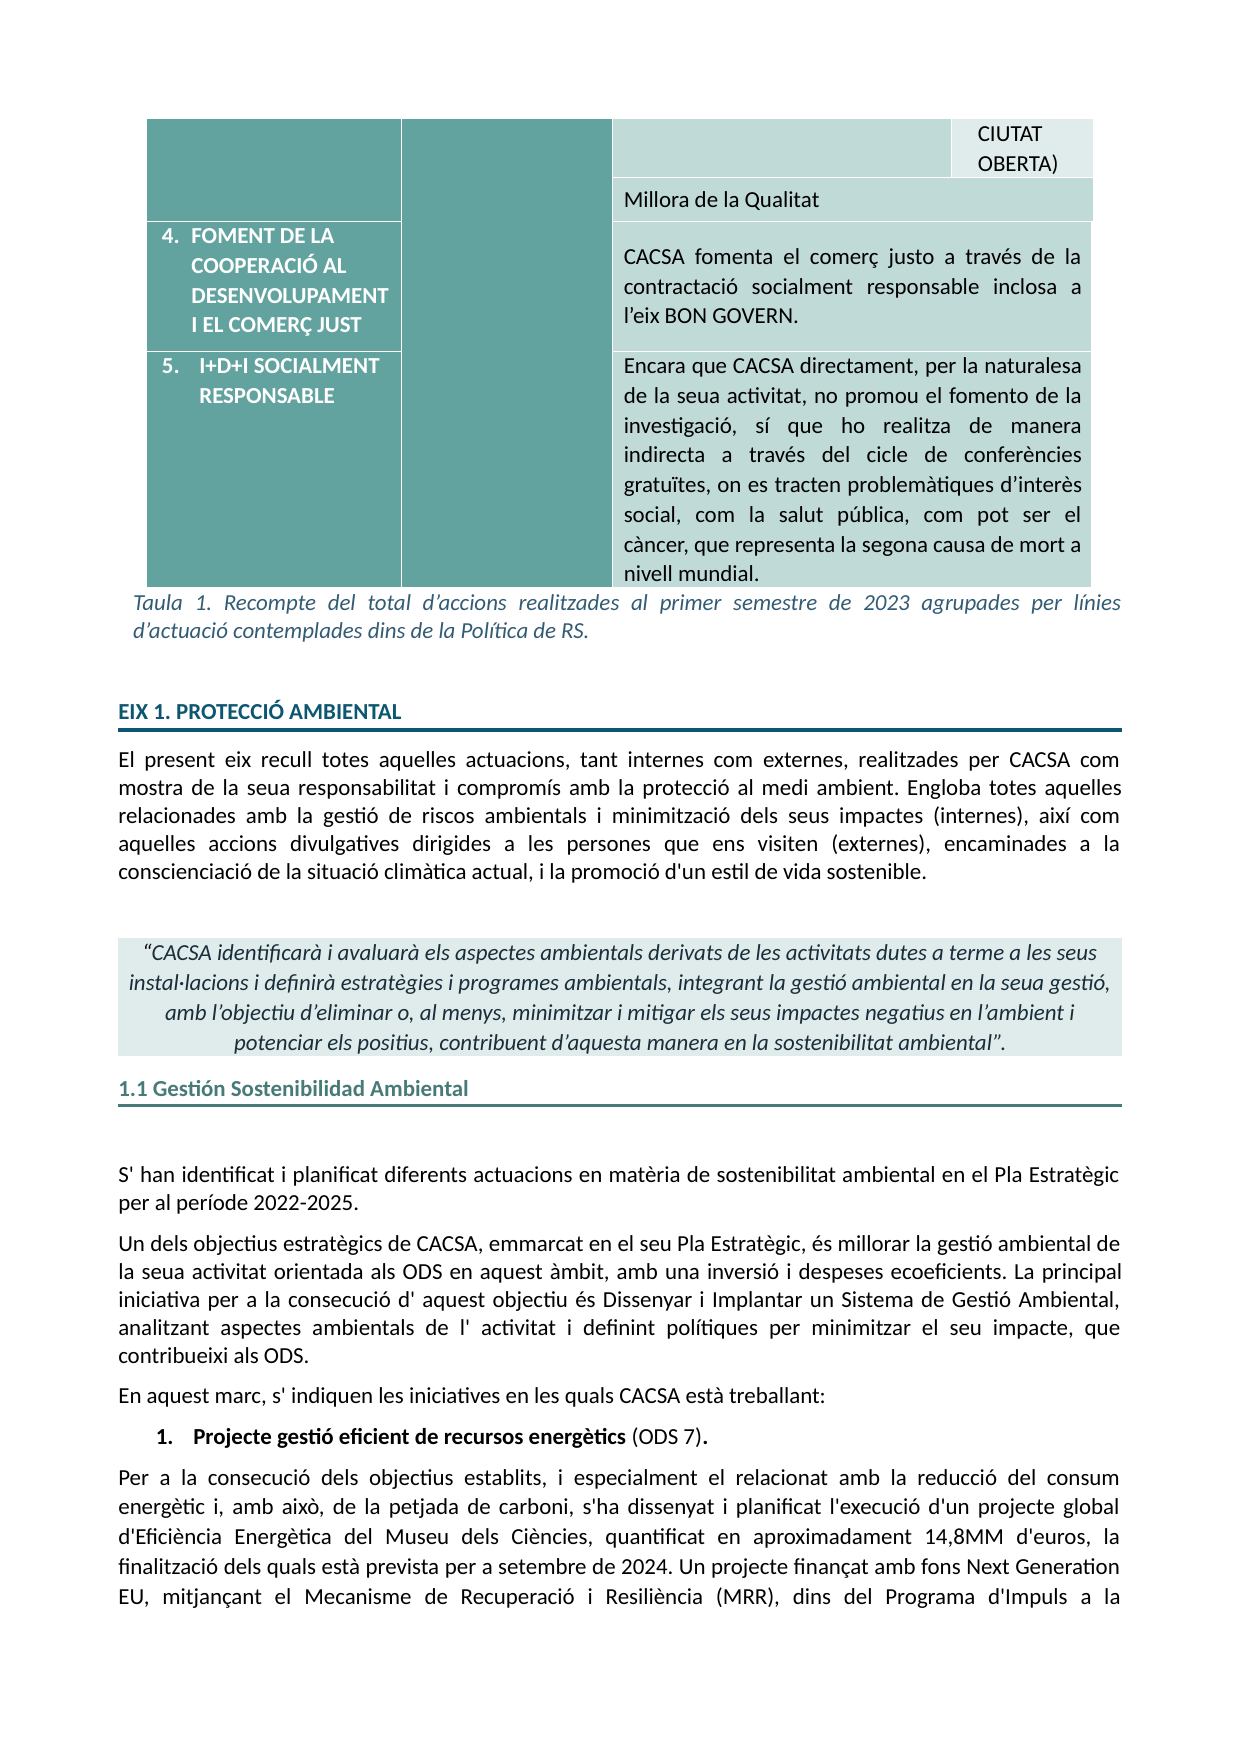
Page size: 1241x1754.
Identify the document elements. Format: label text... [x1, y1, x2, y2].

text En aquest marc, s' indiquen les iniciatives en les quals CACSA està treballant: [118, 1382, 1122, 1409]
text El present eix recull totes aquelles actuacions, tant internes com externes, realitzades per CACSA com mostra de la seua responsabilitat i compromís amb la protecció al medi ambient. Engloba totes aquelles relacionades amb la gestió de riscos ambientals i minimització dels seus impactes (internes), així com aquelles accions divulgatives dirigides a les persones que ens visiten (externes), encaminades a la conscienciació de la situació climàtica actual, i la promoció d'un estil de vida sostenible. [118, 745, 1122, 885]
table_cell CIUTAT OBERTA) [952, 119, 1093, 177]
list Projecte gestió eficient de recursos energètics (ODS 7). [156, 1422, 1122, 1450]
table_cell I+D+I SOCIALMENT RESPONSABLE [147, 352, 401, 587]
subtitle EIX 1. PROTECCIÓ AMBIENTAL [118, 697, 1122, 728]
text Per a la consecució dels objectius establits, i especialment el relacionat amb la reducció del consum energètic i, amb això, de la petjada de carboni, s'ha dissenyat i planificat l'execució d'un projecte global d'Eficiència Energètica del Museu dels Ciències, quantificat en aproximadament 14,8MM d'euros, la finalització dels quals està prevista per a setembre de 2024. Un projecte finançat amb fons Next Generation EU, mitjançant el Mecanisme de Recuperació i Resiliència (MRR), dins del Programa d'Impuls a la [118, 1463, 1122, 1610]
table_cell CACSA fomenta el comerç justo a través de la contractació socialment responsable inclosa a l’eix BON GOVERN. [613, 222, 1091, 351]
text S' han identificat i planificat diferents actuacions en matèria de sostenibilitat ambiental en el Pla Estratègic per al període 2022-2025. [118, 1160, 1122, 1216]
table_cell FOMENT DE LA COOPERACIÓ AL DESENVOLUPAMENT I EL COMERÇ JUST [147, 222, 401, 351]
text Un dels objectius estratègics de CACSA, emmarcat en el seu Pla Estratègic, és millorar la gestió ambiental de la seua activitat orientada als ODS en aquest àmbit, amb una inversió i despeses ecoeficients. La principal iniciativa per a la consecució d' aquest objectiu és Dissenyar i Implantar un Sistema de Gestió Ambiental, analitzant aspectes ambientals de l' activitat i definint polítiques per minimitzar el seu impacte, que contribueixi als ODS. [118, 1229, 1122, 1369]
table_cell Millora de la Qualitat [613, 178, 1093, 221]
subtitle 1.1 Gestión Sostenibilidad Ambiental [118, 1074, 1122, 1104]
text Taula 1. Recompte del total d’accions realitzades al primer semestre de 2023 agrupades per línies d’actuació contemplades dins de la Política de RS. [133, 588, 1122, 644]
table_cell [613, 119, 951, 177]
table_cell Encara que CACSA directament, per la naturalesa de la seua activitat, no promou el fomento de la investigació, sí que ho realitza de manera indirecta a través del cicle de conferències gratuïtes, on es tracten problemàtiques d’interès social, com la salut pública, com pot ser el càncer, que representa la segona causa de mort a nivell mundial. [613, 352, 1091, 587]
text “CACSA identificarà i avaluarà els aspectes ambientals derivats de les activitats dutes a terme a les seus instal·lacions i definirà estratègies i programes ambientals, integrant la gestió ambiental en la seua gestió, amb l’objectiu d’eliminar o, al menys, minimitzar i mitigar els seus impactes negatius en l’ambient i potenciar els positius, contribuent d’aquesta manera en la sostenibilitat ambiental”. [118, 938, 1122, 1056]
table_cell [402, 119, 612, 587]
